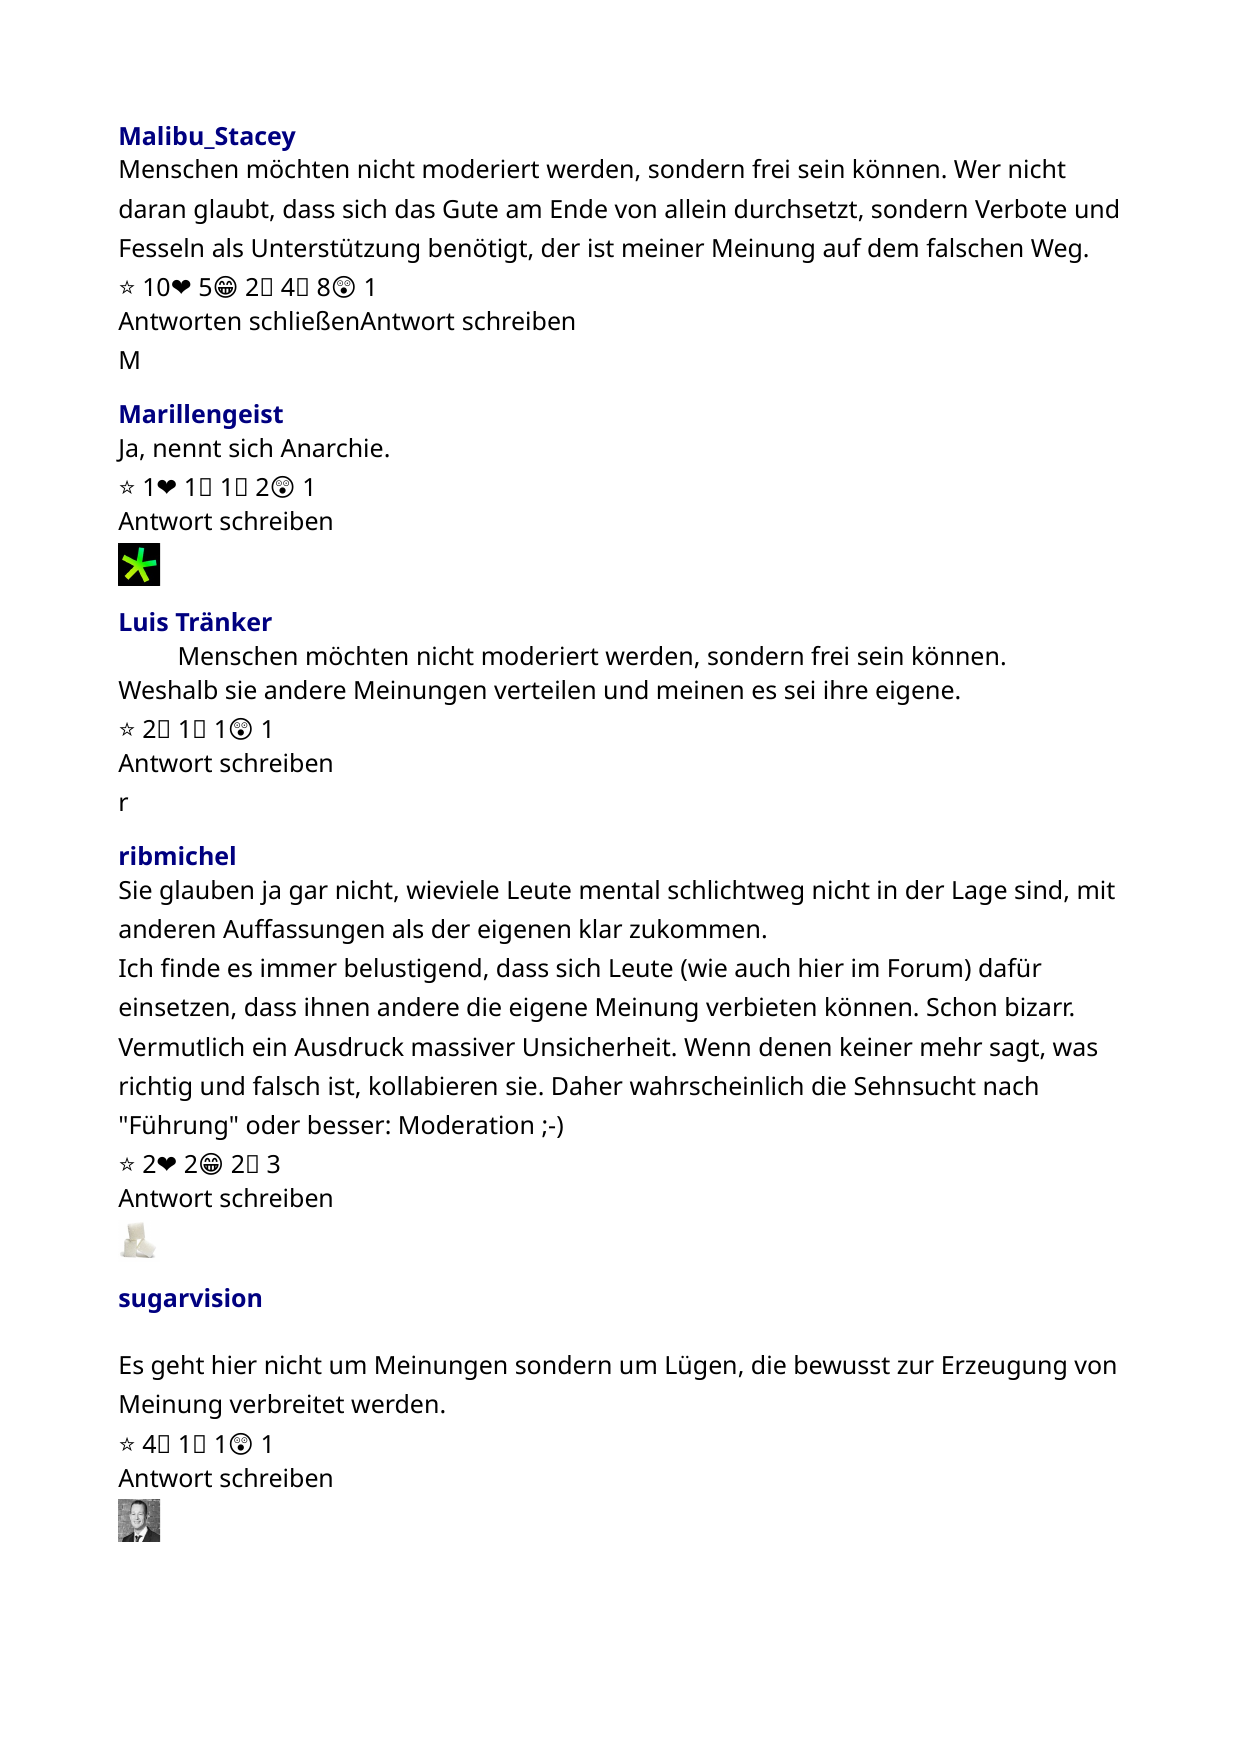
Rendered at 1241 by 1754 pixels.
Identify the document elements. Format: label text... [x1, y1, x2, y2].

subtitle Marillengeist [118, 397, 1122, 431]
text Menschen möchten nicht moderiert werden, sondern frei sein können. Wer nicht daran glaubt, dass sich das Gute am Ende von allein durchsetzt, sondern Verbote und Fesseln als Unterstützung benötigt, der ist meiner Meinung auf dem falschen Weg. [118, 152, 1122, 264]
picture [118, 543, 161, 586]
text Ich finde es immer belustigend, dass sich Leute (wie auch hier im Forum) dafür einsetzen, dass ihnen andere die eigene Meinung verbieten können. Schon bizarr. Vermutlich ein Ausdruck massiver Unsicherheit. Wenn denen keiner mehr sagt, was richtig und falsch ist, kollabieren sie. Daher wahrscheinlich die Sehnsucht nach "Führung" oder besser: Moderation ;-) [118, 951, 1122, 1142]
subtitle Luis Tränker [118, 604, 1122, 638]
subtitle sugarvision [118, 1281, 1122, 1315]
subtitle ribmichel [118, 838, 1122, 872]
text ⭐️ 4🙁 1🤨 1😲 1 [118, 1426, 1122, 1460]
text Antwort schreiben [118, 504, 1122, 538]
text Menschen möchten nicht moderiert werden, sondern frei sein können. [177, 638, 1063, 672]
text ⭐️ 2🙁 1🤨 1😲 1 [118, 711, 1122, 746]
text Antwort schreiben [118, 1460, 1122, 1494]
text ⭐️ 1❤️ 1🙁 1🤨 2😲 1 [118, 470, 1122, 504]
text Es geht hier nicht um Meinungen sondern um Lügen, die bewusst zur Erzeugung von Meinung verbreitet werden. [118, 1348, 1122, 1421]
picture [118, 1499, 161, 1542]
text ⭐️ 10❤️ 5😁 2🙁 4🤨 8😲 1 [118, 270, 1122, 304]
text Antwort schreiben [118, 746, 1122, 779]
text r [118, 785, 1122, 819]
subtitle Malibu_Stacey [118, 118, 1122, 152]
picture [118, 1220, 161, 1262]
text Weshalb sie andere Meinungen verteilen und meinen es sei ihre eigene. [118, 672, 1122, 706]
text Antwort schreiben [118, 1181, 1122, 1215]
text M [118, 343, 1122, 377]
text Sie glauben ja gar nicht, wieviele Leute mental schlichtweg nicht in der Lage sind, mit anderen Auffassungen als der eigenen klar zukommen. [118, 872, 1122, 946]
text Antworten schließenAntwort schreiben [118, 304, 1122, 338]
text Ja, nennt sich Anarchie. [118, 431, 1122, 465]
text ⭐️ 2❤️ 2😁 2🤨 3 [118, 1147, 1122, 1181]
